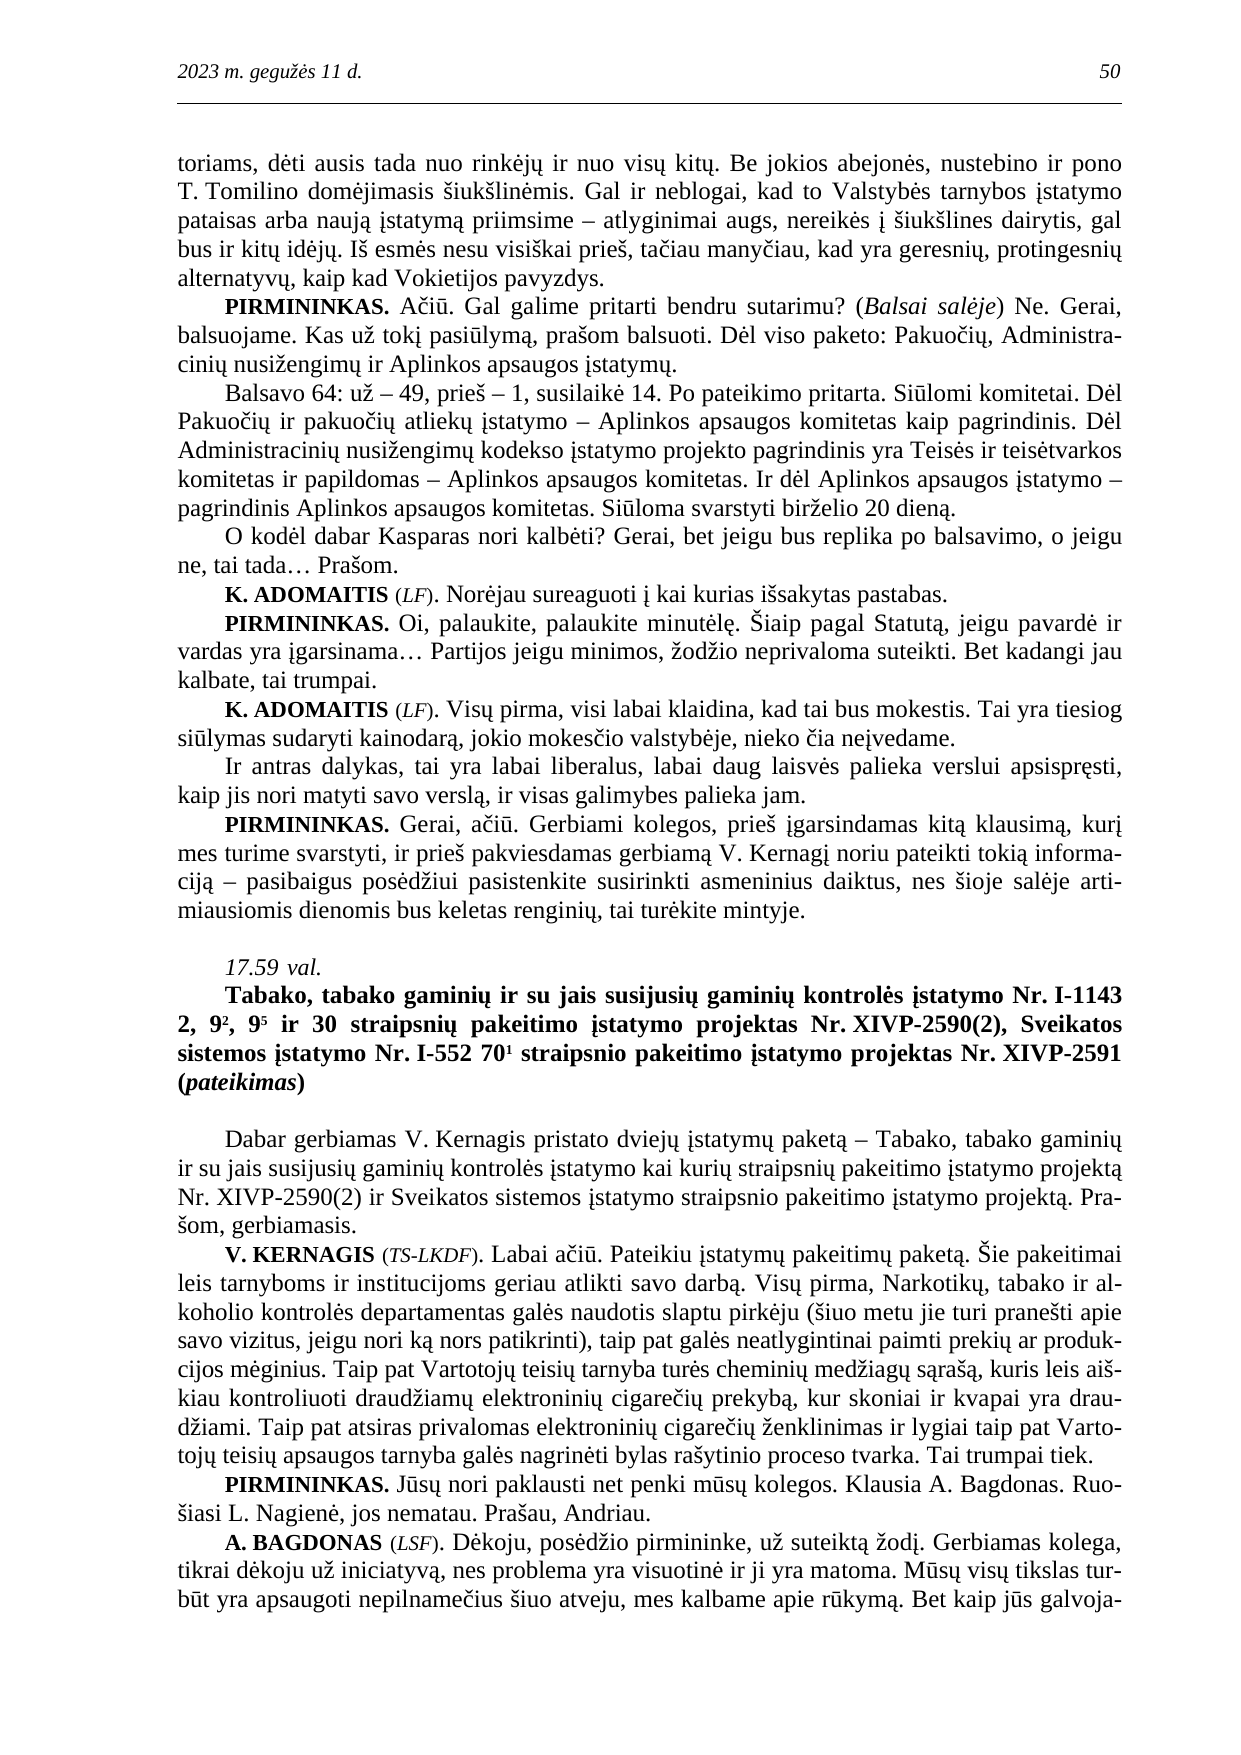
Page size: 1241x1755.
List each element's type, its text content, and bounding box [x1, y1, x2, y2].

text to­riams, dė­ti au­sis ta­da nuo rin­kė­jų ir nuo vi­sų ki­tų. Be jo­kios abe­jo­nės, nu­ste­bi­no ir po­no T. To­mi­li­no do­mė­ji­ma­sis šiukš­li­nė­mis. Gal ir ne­blo­gai, kad to Vals­ty­bės tar­ny­bos įsta­ty­mo pa­tai­sas ar­ba nau­ją įsta­ty­mą pri­im­si­me – at­ly­gi­ni­mai augs, ne­rei­kės į šiukš­li­nes dai­ry­tis, gal bus ir ki­tų idė­jų. Iš es­mės ne­su vi­siš­kai prieš, ta­čiau ma­ny­čiau, kad yra ge­res­nių, pro­tin­ges­nių al­ter­na­ty­vų, kaip kad Vo­kie­ti­jos pa­vyz­dys. [177, 148, 1122, 291]
text Bal­sa­vo 64: už – 49, prieš – 1, su­si­lai­kė 14. Po pa­tei­ki­mo pri­tar­ta. Siū­lo­mi ko­mi­te­tai. Dėl Pa­kuo­čių ir pa­kuo­čių at­lie­kų įsta­ty­mo – Ap­lin­kos ap­sau­gos ko­mi­te­tas kaip pa­grin­di­nis. Dėl Ad­mi­nist­ra­ci­nių nu­si­žen­gi­mų kodekso įsta­ty­mo pro­jek­to pa­grin­di­nis yra Tei­sės ir tei­sėt­var­kos ko­mi­te­tas ir pa­pil­do­mas – Ap­lin­kos ap­sau­gos ko­mi­te­tas. Ir dėl Ap­lin­kos ap­sau­gos įsta­ty­mo – pa­grin­di­nis Ap­lin­kos ap­sau­gos ko­mi­te­tas. Siū­lo­ma svars­ty­ti bir­že­lio 20 die­ną. [177, 378, 1122, 521]
text PIRMININKAS. Oi, pa­lau­ki­te, pa­lau­ki­te mi­nu­tė­lę. Šiaip pa­gal Sta­tu­tą, jei­gu pa­var­dė ir var­das yra įgar­si­na­ma… Par­ti­jos jei­gu mi­ni­mos, žo­džio ne­pri­va­lo­ma su­teik­ti. Bet ka­dan­gi jau kal­ba­te, tai trum­pai. [177, 608, 1122, 694]
text Ta­ba­ko, ta­ba­ko ga­mi­nių ir su jais su­si­ju­sių ga­mi­nių kon­tro­lės įsta­ty­mo Nr. I-1143 2, 92, 95 ir 30 straips­nių pa­kei­ti­mo įsta­ty­mo pro­jek­tas Nr. XIVP-2590(2), Svei­ka­tos sistemos įsta­ty­mo Nr. I-552 701 straips­nio pa­kei­ti­mo įsta­ty­mo pro­jek­tas Nr. XIVP-2591 (patei­ki­mas) [177, 980, 1122, 1095]
text K. ADOMAITIS (LF). No­rė­jau su­re­a­guo­ti į kai ku­rias iš­sa­ky­tas pa­sta­bas. [177, 579, 1122, 608]
text A. BAGDONAS (LSF). Dė­ko­ju, po­sė­džio pir­mi­nin­ke, už su­teik­tą žo­dį. Ger­bia­mas ko­le­ga, tik­rai dė­ko­ju už ini­cia­ty­vą, nes pro­ble­ma yra vi­suo­ti­nė ir ji yra ma­to­ma. Mū­sų vi­sų tiks­las tur­būt yra ap­sau­go­ti ne­pil­na­me­čius šiuo at­ve­ju, mes kal­ba­me apie rū­ky­mą. Bet kaip jūs gal­vo­ja­ [177, 1527, 1122, 1613]
text PIRMININKAS. Ačiū. Gal ga­li­me pri­tar­ti ben­dru su­ta­ri­mu? (Bal­sai sa­lė­je) Ne. Ge­rai, bal­suo­ja­me. Kas už to­kį pa­siū­ly­mą, pra­šom bal­suo­ti. Dėl vi­so pa­ke­to: Pa­kuo­čių, Ad­mi­nist­ra­ci­nių nu­si­žen­gi­mų ir Ap­lin­kos ap­sau­gos įsta­ty­mų. [177, 291, 1122, 378]
text Ir ant­ras da­ly­kas, tai yra la­bai li­be­ra­lus, la­bai daug lais­vės pa­lie­ka ver­slui ap­si­spręs­ti, kaip jis no­ri ma­ty­ti sa­vo ver­slą, ir vi­sas ga­li­my­bes pa­lie­ka jam. [177, 751, 1122, 809]
text V. KERNAGIS (TS-LKDF). La­bai ačiū. Pa­tei­kiu įsta­ty­mų pa­kei­ti­mų pa­ke­tą. Šie pa­kei­ti­mai leis tar­ny­boms ir ins­ti­tu­ci­joms ge­riau at­lik­ti sa­vo dar­bą. Vi­sų pir­ma, Nar­ko­ti­kų, ta­ba­ko ir al­ko­ho­lio kontrolės de­par­ta­men­tas ga­lės nau­do­tis slap­tu pir­kė­ju (šiuo me­tu jie tu­ri pra­neš­ti apie sa­vo vi­zi­tus, jei­gu no­ri ką nors pa­tik­rin­ti), taip pat ga­lės ne­at­ly­gin­ti­nai pa­im­ti pre­kių ar pro­du­k­ci­jos mė­gi­nius. Taip pat Var­to­to­jų tei­sių tar­ny­ba tu­rės che­mi­nių me­džia­gų są­ra­šą, ku­ris leis aiš­kiau kon­tro­liuo­ti drau­džia­mų elek­tro­ni­nių ci­ga­re­čių pre­ky­bą, kur sko­niai ir kva­pai yra drau­džia­mi. Taip pat at­si­ras pri­va­lo­mas elek­tro­ni­nių ci­ga­re­čių žen­kli­ni­mas ir ly­giai taip pat Var­to­to­jų tei­sių ap­sau­gos tar­ny­ba ga­lės nag­ri­nė­ti by­las ra­šy­ti­nio pro­ce­so tvar­ka. Tai trum­pai tiek. [177, 1239, 1122, 1469]
text K. ADOMAITIS (LF). Vi­sų pir­ma, vi­si la­bai klai­di­na, kad tai bus mo­kes­tis. Tai yra tie­siog siū­ly­mas su­da­ry­ti kai­no­da­rą, jo­kio mo­kes­čio vals­ty­bė­je, nie­ko čia ne­įve­da­me. [177, 694, 1122, 751]
text Da­bar ger­bia­mas V. Ker­na­gis pri­sta­to dvie­jų įsta­ty­mų pa­ke­tą – Ta­ba­ko, ta­ba­ko ga­mi­nių ir su jais su­si­ju­sių ga­mi­nių kon­tro­lės įsta­ty­mo kai ku­rių straips­nių pa­kei­ti­mo įsta­ty­mo pro­jek­tą Nr. XIVP-2590(2) ir Svei­ka­tos sis­te­mos įsta­ty­mo straips­nio pa­kei­ti­mo įsta­ty­mo pro­jek­tą. Pra­šom, ger­bia­ma­sis. [177, 1124, 1122, 1239]
text PIRMININKAS. Jū­sų no­ri pa­klaus­ti net pen­ki mū­sų ko­le­gos. Klau­sia A. Bag­do­nas. Ruo­šia­si L. Na­gie­nė, jos ne­ma­tau. Pra­šau, An­driau. [177, 1469, 1122, 1527]
text O ko­dėl da­bar Kas­pa­ras no­ri kal­bė­ti? Ge­rai, bet jei­gu bus re­pli­ka po bal­sa­vi­mo, o jei­gu ne, tai ta­da… Pra­šom. [177, 521, 1122, 579]
text PIRMININKAS. Ge­rai, ačiū. Ger­bia­mi ko­le­gos, prieš įgar­sin­da­mas ki­tą klau­si­mą, ku­rį mes tu­ri­me svars­ty­ti, ir prieš pa­kvies­da­mas ger­bia­mą V. Ker­na­gį no­riu pa­teik­ti to­kią in­for­ma­ci­ją – pa­si­bai­gus po­sė­džiui pa­si­sten­ki­te su­si­rink­ti as­me­ni­nius daik­tus, nes šio­je sa­lė­je ar­ti­miau­sio­mis die­no­mis bus ke­le­tas ren­gi­nių, tai tu­rė­ki­te min­ty­je. [177, 809, 1122, 924]
text 17.59 val. [224, 953, 1122, 980]
